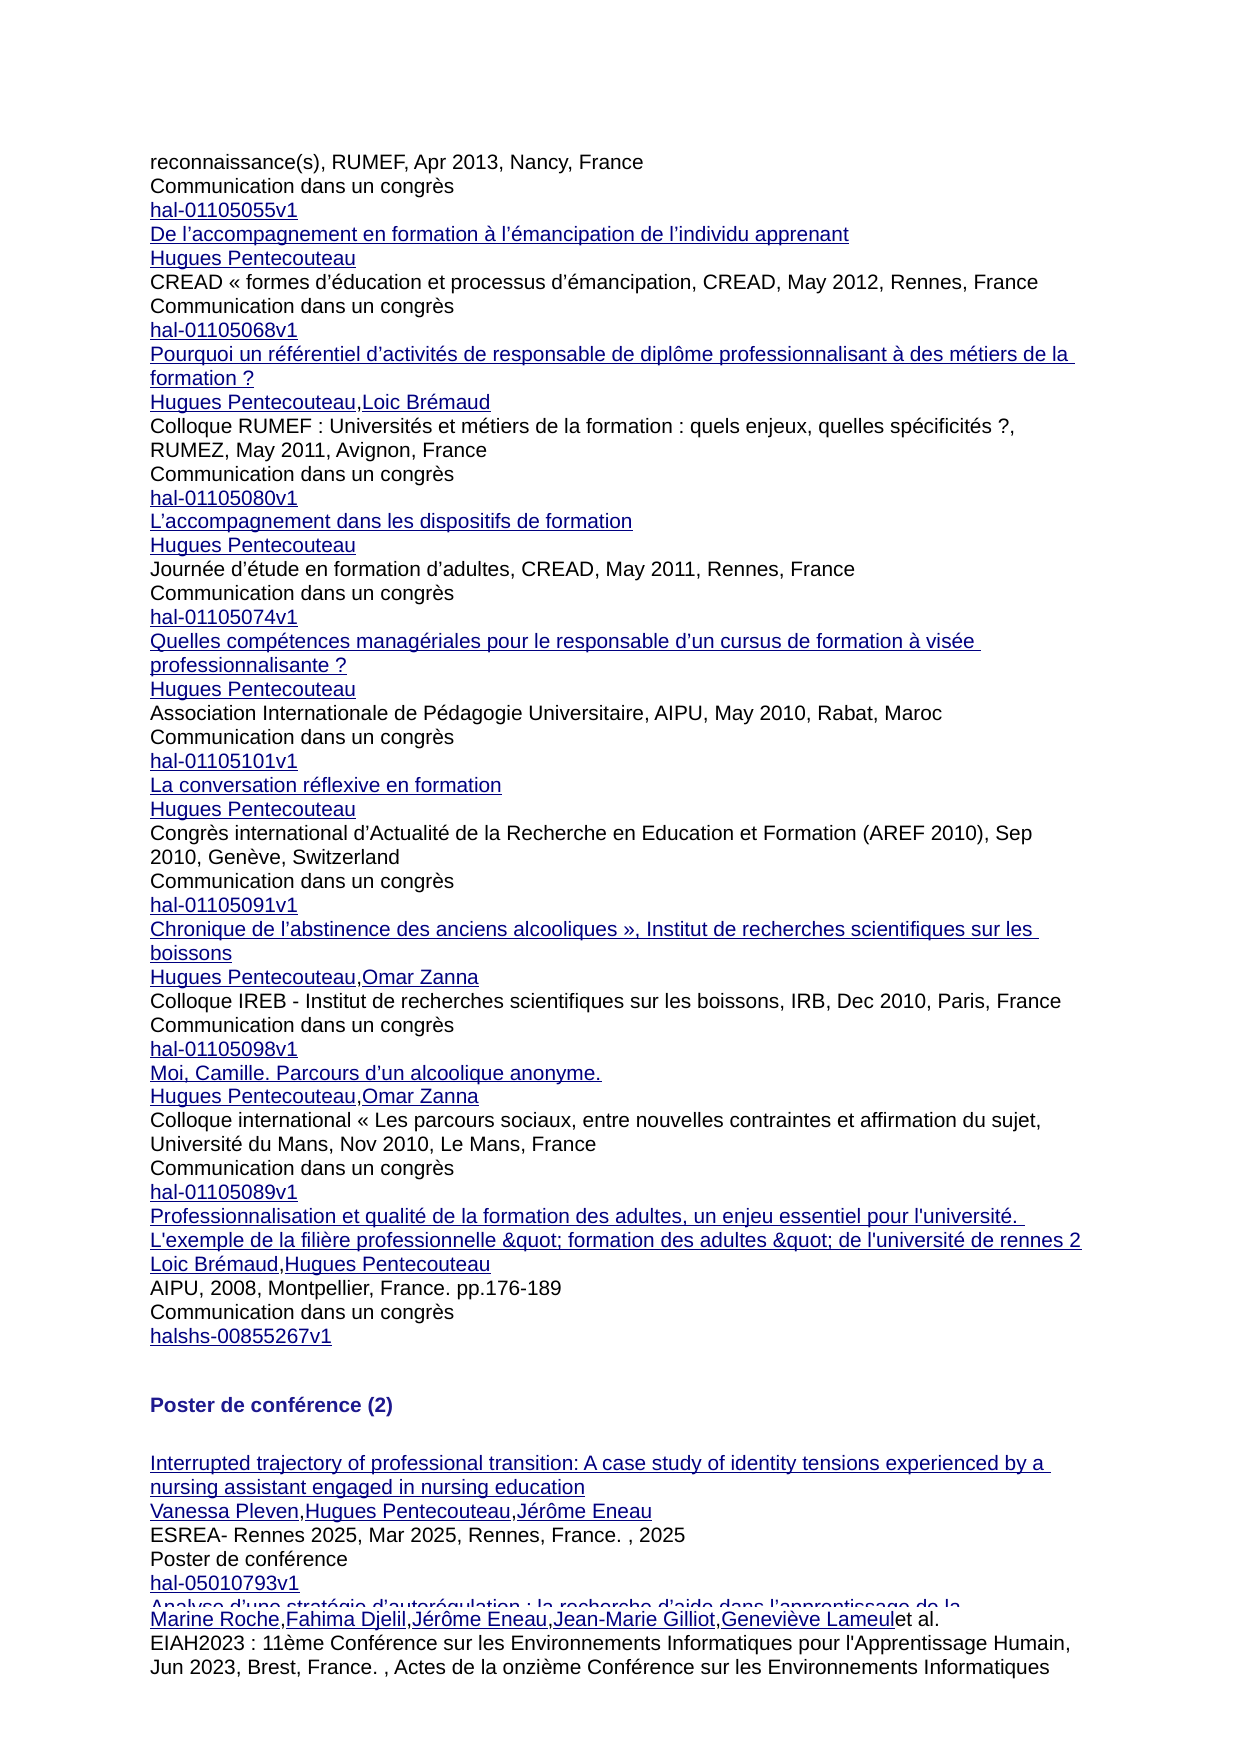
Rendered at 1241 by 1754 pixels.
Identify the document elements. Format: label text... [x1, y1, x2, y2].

table_cell Professionnalisation et qualité de la formation des adultes, un enjeu essentiel pour l'université. L'exemple de la filière professionnelle &quot; formation des adultes &quot; de l'université de rennes 2 Loic Brémaud,Hugues Pentecouteau AIPU, 2008, Montpellier, France. pp.176-189 Communication dans un congrès halshs-00855267v1 [150, 1204, 1090, 1348]
table_cell Analyse d’une stratégie d’autorégulation : la recherche d’aide dans l’apprentissage de la programmation sur une plateforme d’apprentissage en ligne Marine Roche,Fahima Djelil,Jérôme Eneau,Jean-Marie Gilliot,Geneviève Lameulet al. EIAH2023 : 11ème Conférence sur les Environnements Informatiques pour l'Apprentissage Humain, Jun 2023, Brest, France. , Actes de la onzième Conférence sur les Environnements Informatiques pour l’Apprentissage Humain (EIAH), 2023, https://eiah2023.sciencesconf.org/ Poster de conférence hal-04130846v1 [150, 1595, 1090, 1679]
table_cell L’accompagnement dans les dispositifs de formation Hugues Pentecouteau Journée d’étude en formation d’adultes, CREAD, May 2011, Rennes, France Communication dans un congrès hal-01105074v1 [150, 509, 1090, 629]
table_cell Chronique de l’abstinence des anciens alcooliques », Institut de recherches scientifiques sur les boissons Hugues Pentecouteau,Omar Zanna Colloque IREB - Institut de recherches scientifiques sur les boissons, IRB, Dec 2010, Paris, France Communication dans un congrès hal-01105098v1 [150, 917, 1090, 1060]
table_cell De l’accompagnement en formation à l’émancipation de l’individu apprenant Hugues Pentecouteau CREAD « formes d’éducation et processus d’émancipation, CREAD, May 2012, Rennes, France Communication dans un congrès hal-01105068v1 [150, 222, 1090, 342]
table_cell Moi, Camille. Parcours d’un alcoolique anonyme. Hugues Pentecouteau,Omar Zanna Colloque international « Les parcours sociaux, entre nouvelles contraintes et affirmation du sujet, Université du Mans, Nov 2010, Le Mans, France Communication dans un congrès hal-01105089v1 [150, 1060, 1090, 1204]
table_cell reconnaissance(s), RUMEF, Apr 2013, Nancy, France Communication dans un congrès hal-01105055v1 [150, 150, 1090, 222]
table_header Interrupted trajectory of professional transition: A case study of identity tensions experienced by a nursing assistant engaged in nursing education Vanessa Pleven,Hugues Pentecouteau,Jérôme Eneau ESREA- Rennes 2025, Mar 2025, Rennes, France. , 2025 Poster de conférence hal-05010793v1 [150, 1451, 1090, 1595]
table_cell La conversation réflexive en formation Hugues Pentecouteau Congrès international d’Actualité de la Recherche en Education et Formation (AREF 2010), Sep 2010, Genève, Switzerland Communication dans un congrès hal-01105091v1 [150, 773, 1090, 917]
subtitle Poster de conférence (2) [150, 1393, 1090, 1417]
table_cell Quelles compétences managériales pour le responsable d’un cursus de formation à visée professionnalisante ? Hugues Pentecouteau Association Internationale de Pédagogie Universitaire, AIPU, May 2010, Rabat, Maroc Communication dans un congrès hal-01105101v1 [150, 629, 1090, 773]
table_cell Pourquoi un référentiel d’activités de responsable de diplôme professionnalisant à des métiers de la formation ? Hugues Pentecouteau,Loic Brémaud Colloque RUMEF : Universités et métiers de la formation : quels enjeux, quelles spécificités ?, RUMEZ, May 2011, Avignon, France Communication dans un congrès hal-01105080v1 [150, 342, 1090, 509]
